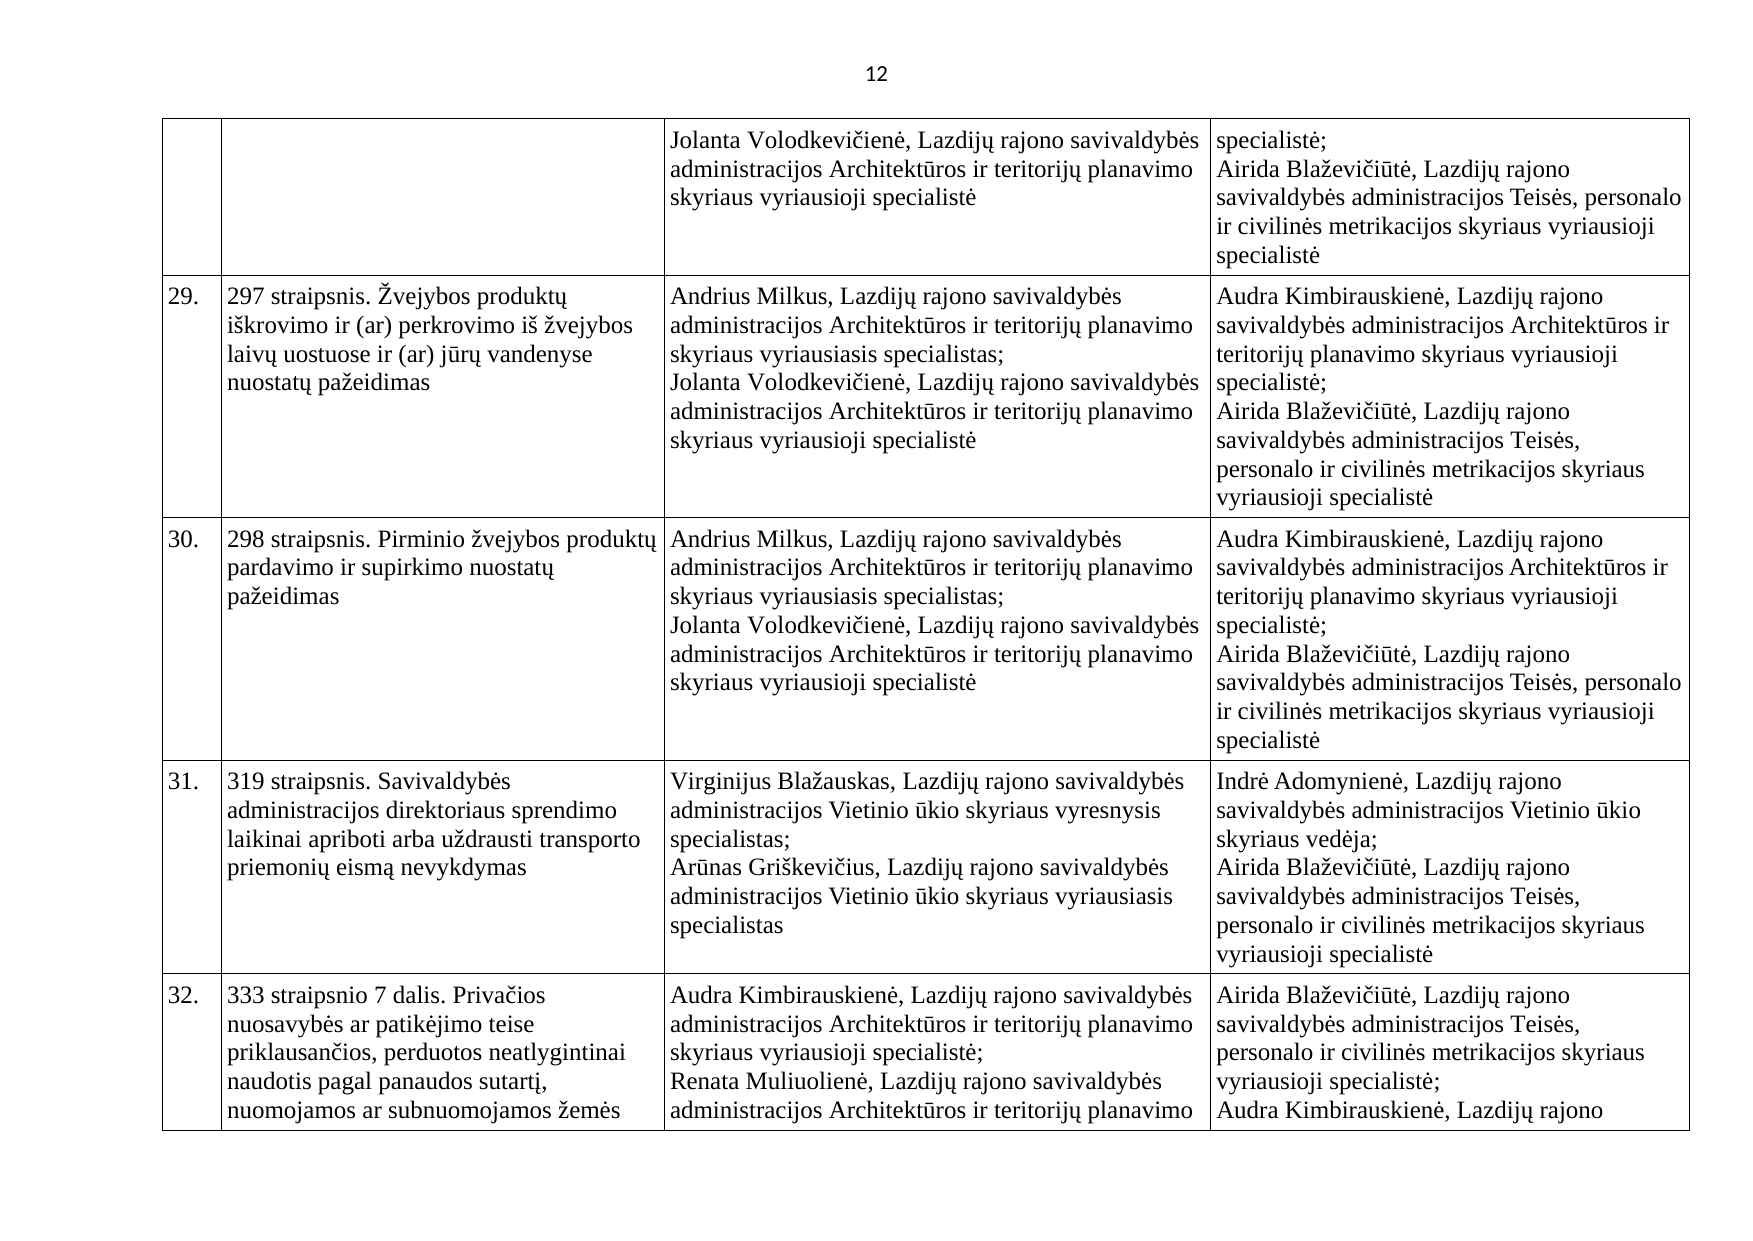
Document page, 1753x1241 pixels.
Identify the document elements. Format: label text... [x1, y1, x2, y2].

table_cell Audra Kimbirauskienė, Lazdijų rajono savivaldybės administracijos Architektūros ir teritorijų planavimo skyriaus vyriausioji specialistė; Airida Blaževičiūtė, Lazdijų rajono savivaldybės administracijos Teisės, personalo ir civilinės metrikacijos skyriaus vyriausioji specialistė [1211, 518, 1689, 759]
table_cell Airida Blaževičiūtė, Lazdijų rajono savivaldybės administracijos Teisės, personalo ir civilinės metrikacijos skyriaus vyriausioji specialistė; Audra Kimbirauskienė, Lazdijų rajono [1211, 974, 1689, 1129]
table_cell 333 straipsnio 7 dalis. Privačios nuosavybės ar patikėjimo teise priklausančios, perduotos neatlygintinai naudotis pagal panaudos sutartį, nuomojamos ar subnuomojamos žemės [222, 974, 664, 1129]
table_cell 32. [163, 974, 221, 1129]
table_cell Andrius Milkus, Lazdijų rajono savivaldybės administracijos Architektūros ir teritorijų planavimo skyriaus vyriausiasis specialistas; Jolanta Volodkevičienė, Lazdijų rajono savivaldybės administracijos Architektūros ir teritorijų planavimo skyriaus vyriausioji specialistė [665, 276, 1210, 517]
table_cell 298 straipsnis. Pirminio žvejybos produktų pardavimo ir supirkimo nuostatų pažeidimas [222, 518, 664, 759]
table_cell Audra Kimbirauskienė, Lazdijų rajono savivaldybės administracijos Architektūros ir teritorijų planavimo skyriaus vyriausioji specialistė; Airida Blaževičiūtė, Lazdijų rajono savivaldybės administracijos Teisės, personalo ir civilinės metrikacijos skyriaus vyriausioji specialistė [1211, 276, 1689, 517]
table_cell specialistė; Airida Blaževičiūtė, Lazdijų rajono savivaldybės administracijos Teisės, personalo ir civilinės metrikacijos skyriaus vyriausioji specialistė [1211, 119, 1689, 274]
table_cell Indrė Adomynienė, Lazdijų rajono savivaldybės administracijos Vietinio ūkio skyriaus vedėja; Airida Blaževičiūtė, Lazdijų rajono savivaldybės administracijos Teisės, personalo ir civilinės metrikacijos skyriaus vyriausioji specialistė [1211, 761, 1689, 973]
table_cell [163, 119, 221, 274]
table_cell Virginijus Blažauskas, Lazdijų rajono savivaldybės administracijos Vietinio ūkio skyriaus vyresnysis specialistas; Arūnas Griškevičius, Lazdijų rajono savivaldybės administracijos Vietinio ūkio skyriaus vyriausiasis specialistas [665, 761, 1210, 973]
table_cell 30. [163, 518, 221, 759]
table_cell Audra Kimbirauskienė, Lazdijų rajono savivaldybės administracijos Architektūros ir teritorijų planavimo skyriaus vyriausioji specialistė; Renata Muliuolienė, Lazdijų rajono savivaldybės administracijos Architektūros ir teritorijų planavimo [665, 974, 1210, 1129]
table_cell 29. [163, 276, 221, 517]
table_cell [222, 119, 664, 274]
table_cell Andrius Milkus, Lazdijų rajono savivaldybės administracijos Architektūros ir teritorijų planavimo skyriaus vyriausiasis specialistas; Jolanta Volodkevičienė, Lazdijų rajono savivaldybės administracijos Architektūros ir teritorijų planavimo skyriaus vyriausioji specialistė [665, 518, 1210, 759]
table_cell Jolanta Volodkevičienė, Lazdijų rajono savivaldybės administracijos Architektūros ir teritorijų planavimo skyriaus vyriausioji specialistė [665, 119, 1210, 274]
table_cell 319 straipsnis. Savivaldybės administracijos direktoriaus sprendimo laikinai apriboti arba uždrausti transporto priemonių eismą nevykdymas [222, 761, 664, 973]
table_cell 297 straipsnis. Žvejybos produktų iškrovimo ir (ar) perkrovimo iš žvejybos laivų uostuose ir (ar) jūrų vandenyse nuostatų pažeidimas [222, 276, 664, 517]
table_cell 31. [163, 761, 221, 973]
